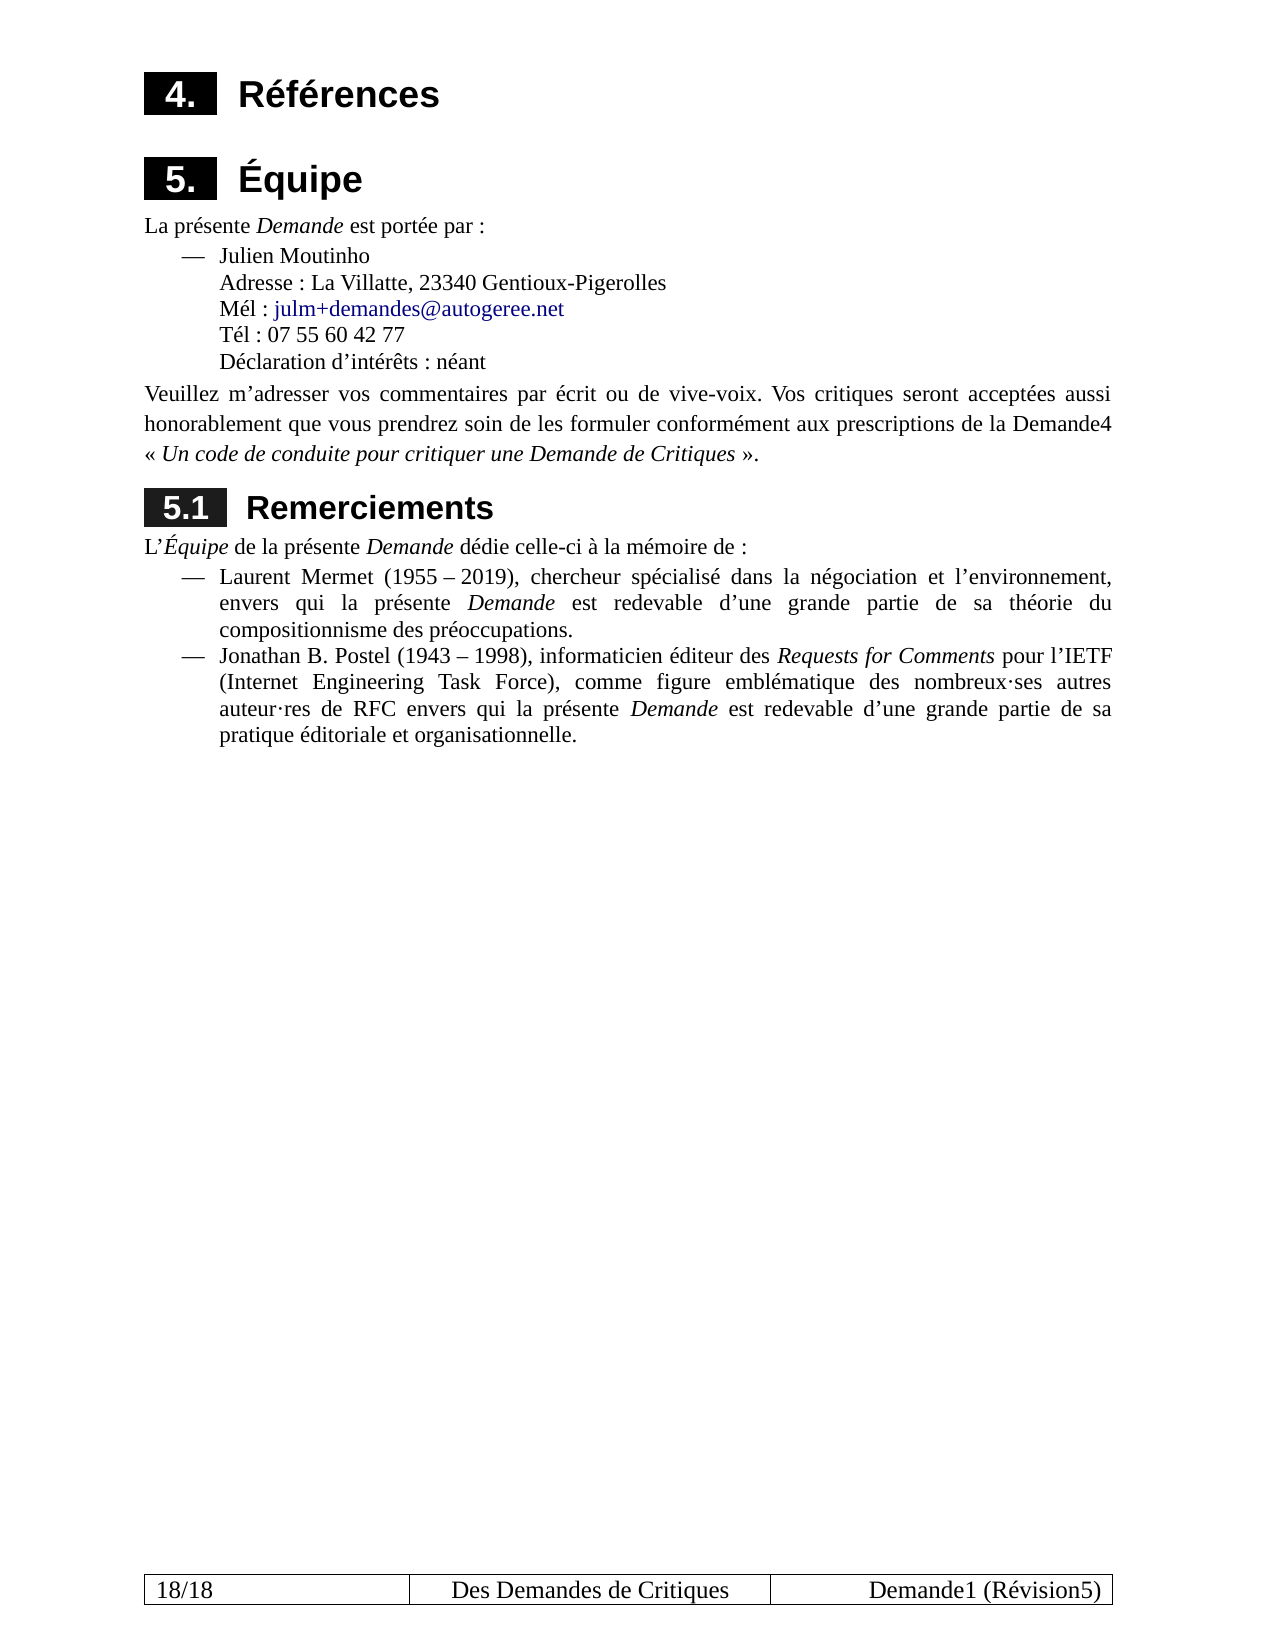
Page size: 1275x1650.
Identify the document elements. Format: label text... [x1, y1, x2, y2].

list Laurent Mermet (1955 ‒ 2019), chercheur spécialisé dans la négociation et l’environnement, envers qui la présente Demande est redevable d’une grande partie de sa théorie du compositionnisme des préoccupations. [182, 563, 1113, 642]
list Déclaration d’intérêts : néant [182, 348, 1113, 374]
list Jonathan B. Postel (1943 – 1998), informaticien éditeur des Requests for Comments pour l’IETF (Internet Engineering Task Force), comme figure emblématique des nombreux·ses autres auteur·res de RFC envers qui la présente Demande est redevable d’une grande partie de sa pratique éditoriale et organisationnelle. [182, 642, 1113, 747]
subtitle Références [217, 72, 1113, 115]
subtitle Équipe [217, 157, 1113, 200]
list Adresse : La Villatte, 23340 Gentioux-Pigerolles [182, 269, 1113, 295]
list Tél : 07 55 60 42 77 [182, 321, 1113, 348]
list Mél : julm+demandes@autogeree.net [182, 295, 1113, 321]
list Julien Moutinho [182, 242, 1113, 269]
text L’Équipe de la présente Demande dédie celle-ci à la mémoire de : [144, 533, 1113, 559]
subtitle Remerciements [227, 488, 1113, 527]
text La présente Demande est portée par : [144, 212, 1113, 238]
list Veuillez m’adresser vos commentaires par écrit ou de vive-voix. Vos critiques seront acceptées aussi honorablement que vous prendrez soin de les formuler conformément aux prescriptions de la Demande4 « Un code de conduite pour critiquer une Demande de Critiques ». [144, 380, 1113, 467]
